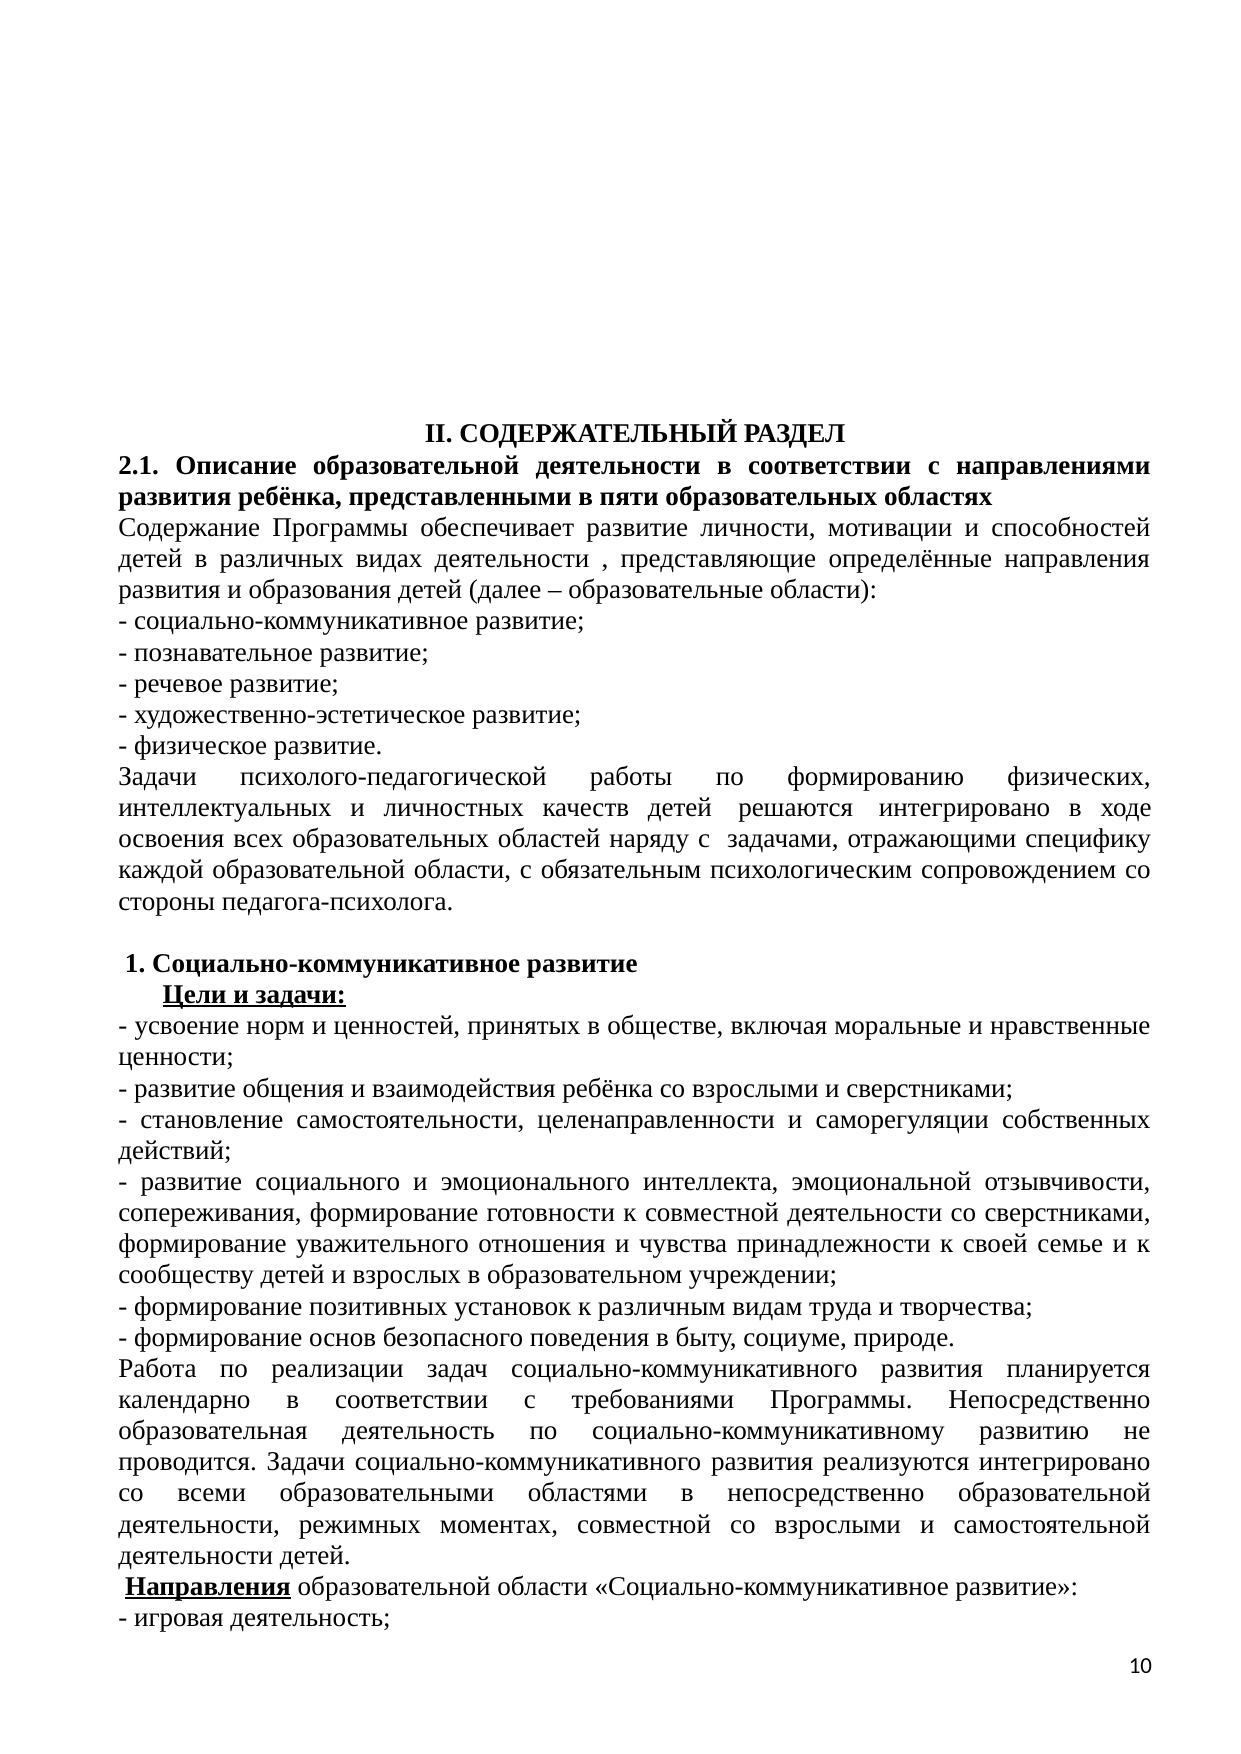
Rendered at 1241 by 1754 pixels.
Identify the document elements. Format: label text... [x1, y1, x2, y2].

text - игровая деятельность; [118, 1601, 1152, 1632]
text II. СОДЕРЖАТЕЛЬНЫЙ РАЗДЕЛ [118, 418, 1152, 449]
text - формирование основ безопасного поведения в быту, социуме, природе. [118, 1321, 1152, 1352]
text - физическое развитие. [118, 729, 1152, 760]
text - формирование позитивных установок к различным видам труда и творчества; [118, 1290, 1152, 1321]
text - развитие социального и эмоционального интеллекта, эмоциональной отзывчивости, сопереживания, формирование готовности к совместной деятельности со сверстниками, формирование уважительного отношения и чувства принадлежности к своей семье и к сообществу детей и взрослых в образовательном учреждении; [118, 1165, 1152, 1290]
text - развитие общения и взаимодействия ребёнка со взрослыми и сверстниками; [118, 1072, 1152, 1103]
text - становление самостоятельности, целенаправленности и саморегуляции собственных действий; [118, 1103, 1152, 1165]
text - речевое развитие; [118, 667, 1152, 698]
text Содержание Программы обеспечивает развитие личности, мотивации и способностей детей в различных видах деятельности , представляющие определённые направления развития и образования детей (далее – образовательные области): [118, 511, 1152, 604]
text Цели и задачи: [118, 978, 1152, 1009]
text 2.1. Описание образовательной деятельности в соответствии с направлениями развития ребёнка, представленными в пяти образовательных областях [118, 449, 1152, 511]
text Работа по реализации задач социально-коммуникативного развития планируется календарно в соответствии с требованиями Программы. Непосредственно образовательная деятельность по социально-коммуникативному развитию не проводится. Задачи социально-коммуникативного развития реализуются интегрировано со всеми образовательными областями в непосредственно образовательной деятельности, режимных моментах, совместной со взрослыми и самостоятельной деятельности детей. [118, 1352, 1152, 1570]
text - художественно-эстетическое развитие; [118, 698, 1152, 729]
text - познавательное развитие; [118, 636, 1152, 667]
text Направления образовательной области «Социально-коммуникативное развитие»: [118, 1570, 1152, 1601]
text 1. Социально-коммуникативное развитие [118, 947, 1152, 978]
text - усвоение норм и ценностей, принятых в обществе, включая моральные и нравственные ценности; [118, 1009, 1152, 1072]
text Задачи психолого-педагогической работы по формированию физических, интеллектуальных и личностных качеств детей решаются интегрировано в ходе освоения всех образовательных областей наряду с задачами, отражающими специфику каждой образовательной области, с обязательным психологическим сопровождением со стороны педагога-психолога. [118, 760, 1152, 916]
text - социально-коммуникативное развитие; [118, 604, 1152, 636]
